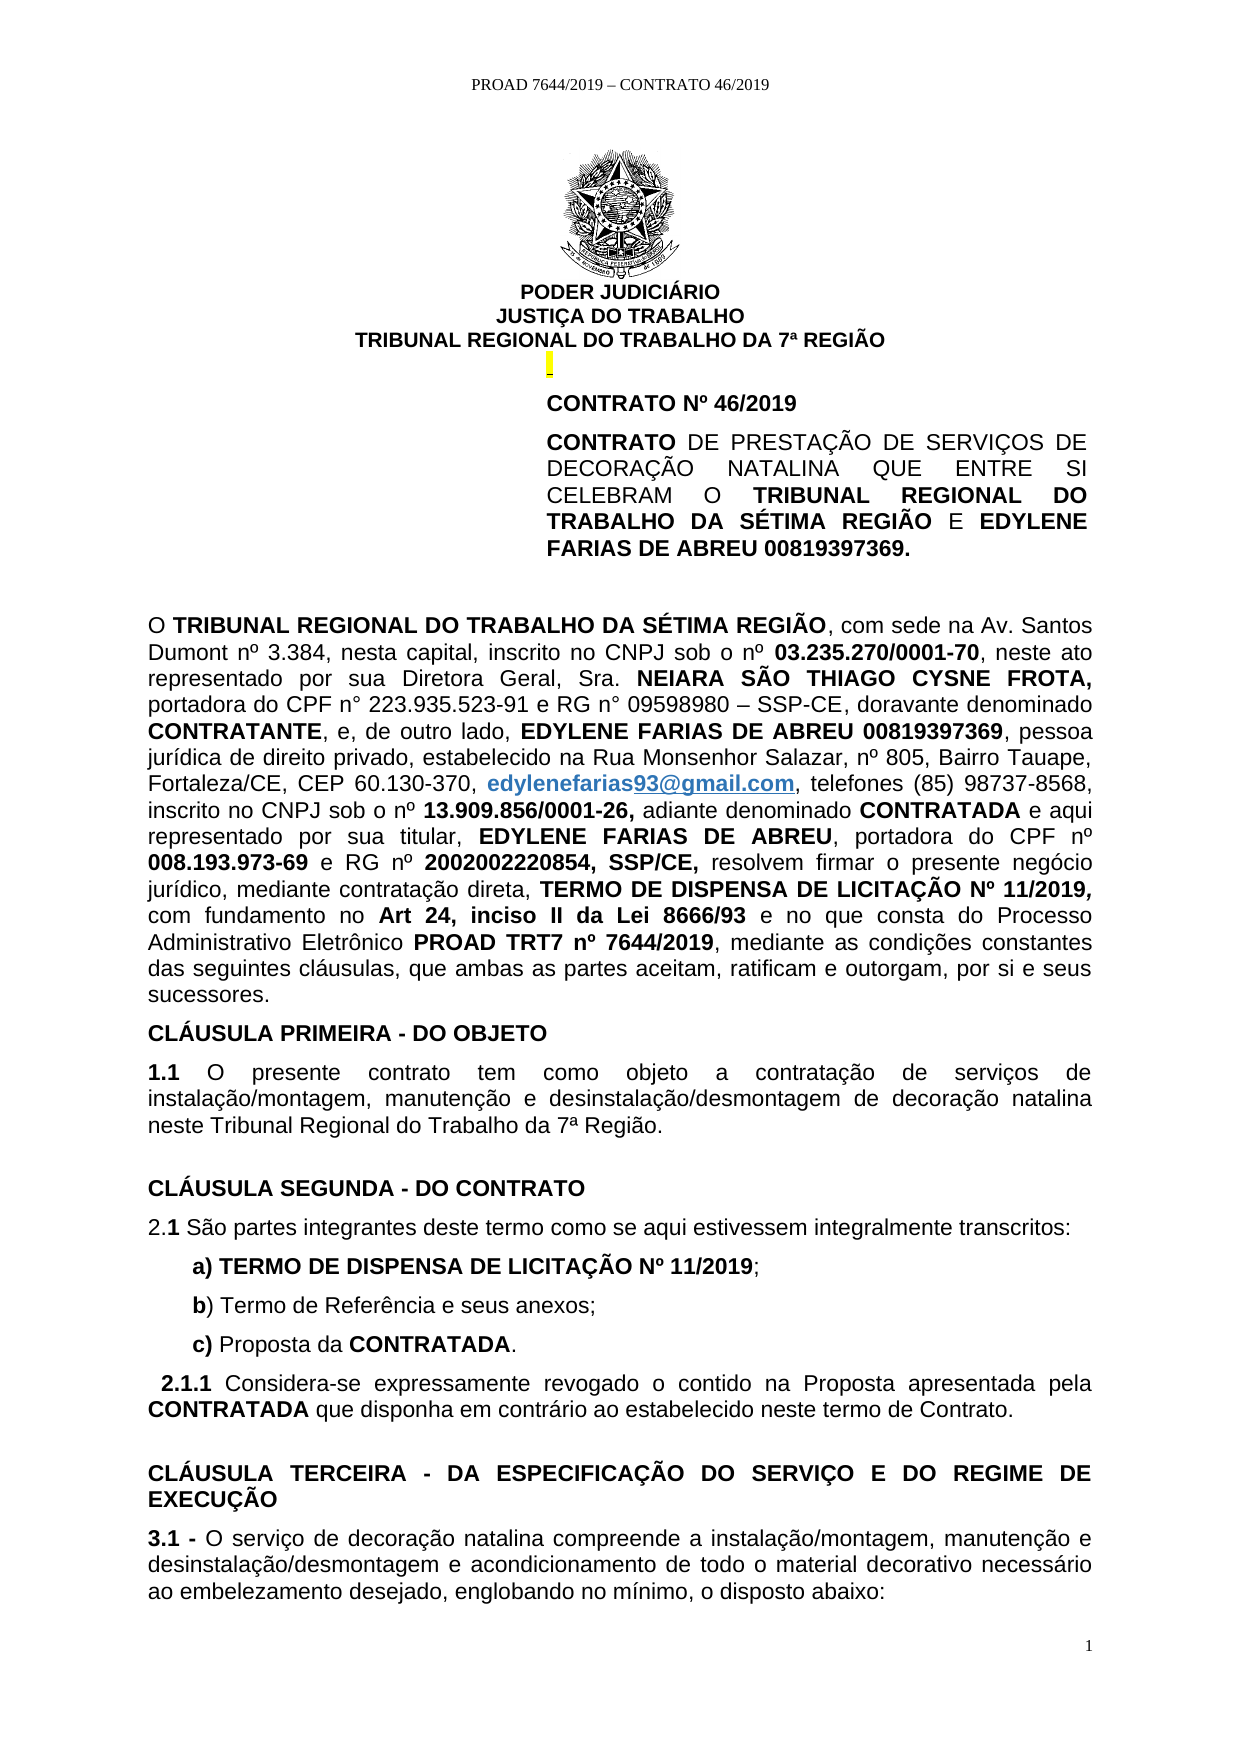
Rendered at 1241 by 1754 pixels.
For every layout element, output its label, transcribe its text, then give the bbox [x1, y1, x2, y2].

text a) TERMO DE DISPENSA DE LICITAÇÃO Nº 11/2019; [192, 1253, 1093, 1279]
text CONTRATO DE PRESTAÇÃO DE SERVIÇOS DE DECORAÇÃO NATALINA QUE ENTRE SI CELEBRAM O TRIBUNAL REGIONAL DO TRABALHO DA SÉTIMA REGIÃO E EDYLENE FARIAS DE ABREU 00819397369. [546, 429, 1088, 561]
text b) Termo de Referência e seus anexos; [192, 1292, 1093, 1318]
text CONTRATO Nº 46/2019 [546, 390, 1088, 417]
text PODER JUDICIÁRIO [148, 279, 1093, 303]
subtitle 2.1 São partes integrantes deste termo como se aqui estivessem integralmente transcritos: [148, 1214, 1093, 1241]
text CLÁUSULA SEGUNDA - DO CONTRATO [148, 1175, 1093, 1202]
text c) Proposta da CONTRATADA. [192, 1331, 1093, 1357]
text O TRIBUNAL REGIONAL DO TRABALHO DA SÉTIMA REGIÃO, com sede na Av. Santos Dumont nº 3.384, nesta capital, inscrito no CNPJ sob o nº 03.235.270/0001-70, neste ato representado por sua Diretora Geral, Sra. NEIARA SÃO THIAGO CYSNE FROTA, portadora do CPF n° 223.935.523-91 e RG n° 09598980 – SSP-CE, doravante denominado CONTRATANTE, e, de outro lado, EDYLENE FARIAS DE ABREU 00819397369, pessoa jurídica de direito privado, estabelecido na Rua Monsenhor Salazar, nº 805, Bairro Tauape, Fortaleza/CE, CEP 60.130-370, edylenefarias93@gmail.com, telefones (85) 98737-8568, inscrito no CNPJ sob o nº 13.909.856/0001-26, adiante denominado CONTRATADA e aqui representado por sua titular, EDYLENE FARIAS DE ABREU, portadora do CPF nº 008.193.973-69 e RG nº 2002002220854, SSP/CE, resolvem firmar o presente negócio jurídico, mediante contratação direta, TERMO DE DISPENSA DE LICITAÇÃO Nº 11/2019, com fundamento no Art 24, inciso II da Lei 8666/93 e no que consta do Processo Administrativo Eletrônico PROAD TRT7 nº 7644/2019, mediante as condições constantes das seguintes cláusulas, que ambas as partes aceitam, ratificam e outorgam, por si e seus sucessores. [148, 612, 1093, 1007]
subtitle CLÁUSULA PRIMEIRA - DO OBJETO [148, 1020, 1093, 1046]
text 1.1 O presente contrato tem como objeto a contratação de serviços de instalação/montagem, manutenção e desinstalação/desmontagem de decoração natalina neste Tribunal Regional do Trabalho da 7ª Região. [148, 1059, 1093, 1138]
text CLÁUSULA TERCEIRA - DA ESPECIFICAÇÃO DO SERVIÇO E DO REGIME DE EXECUÇÃO [148, 1460, 1093, 1513]
text 3.1 - O serviço de decoração natalina compreende a instalação/montagem, manutenção e desinstalação/desmontagem e acondicionamento de todo o material decorativo necessário ao embelezamento desejado, englobando no mínimo, o disposto abaixo: [148, 1525, 1093, 1604]
text TRIBUNAL REGIONAL DO TRABALHO DA 7ª REGIÃO [148, 327, 1093, 351]
text 2.1.1 Considera-se expressamente revogado o contido na Proposta apresentada pela CONTRATADA que disponha em contrário ao estabelecido neste termo de Contrato. [148, 1370, 1093, 1422]
text JUSTIÇA DO TRABALHO [148, 303, 1093, 327]
